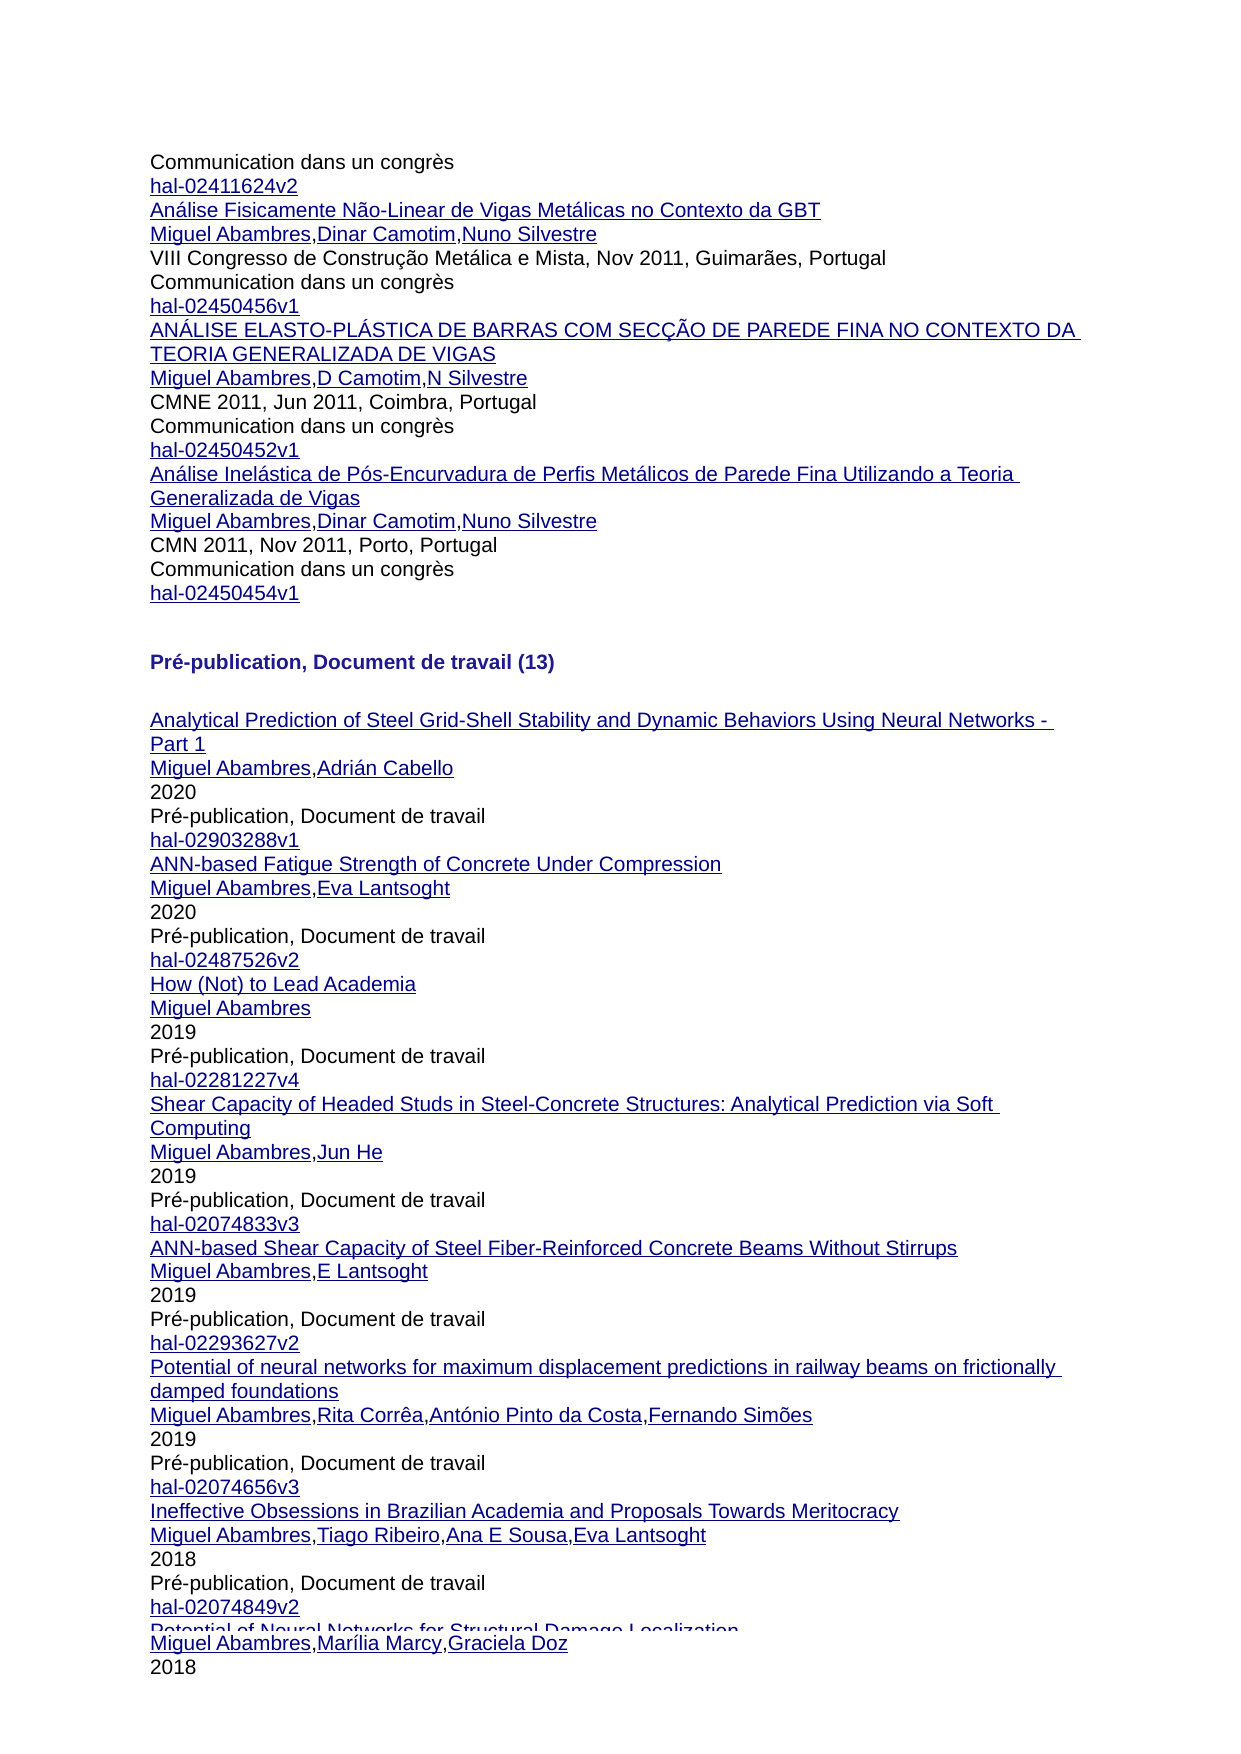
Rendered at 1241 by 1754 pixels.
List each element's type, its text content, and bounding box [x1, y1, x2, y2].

table_cell Potential of Neural Networks for Structural Damage Localization Miguel Abambres,Marília Marcy,Graciela Doz 2018 [150, 1619, 1090, 1679]
table_cell ANN-based Shear Capacity of Steel Fiber-Reinforced Concrete Beams Without Stirrups Miguel Abambres,E Lantsoght 2019 Pré-publication, Document de travail hal-02293627v2 [150, 1235, 1090, 1355]
table_cell ANN-based Fatigue Strength of Concrete Under Compression Miguel Abambres,Eva Lantsoght 2020 Pré-publication, Document de travail hal-02487526v2 [150, 852, 1090, 972]
table_cell Communication dans un congrès hal-02411624v2 [150, 150, 1090, 198]
table_cell Análise Fisicamente Não-Linear de Vigas Metálicas no Contexto da GBT Miguel Abambres,Dinar Camotim,Nuno Silvestre VIII Congresso de Construção Metálica e Mista, Nov 2011, Guimarães, Portugal Communication dans un congrès hal-02450456v1 [150, 198, 1090, 318]
table_cell How (Not) to Lead Academia Miguel Abambres 2019 Pré-publication, Document de travail hal-02281227v4 [150, 972, 1090, 1092]
table_cell Análise Inelástica de Pós-Encurvadura de Perfis Metálicos de Parede Fina Utilizando a Teoria Generalizada de Vigas Miguel Abambres,Dinar Camotim,Nuno Silvestre CMN 2011, Nov 2011, Porto, Portugal Communication dans un congrès hal-02450454v1 [150, 461, 1090, 605]
table_cell Shear Capacity of Headed Studs in Steel-Concrete Structures: Analytical Prediction via Soft Computing Miguel Abambres,Jun He 2019 Pré-publication, Document de travail hal-02074833v3 [150, 1092, 1090, 1235]
subtitle Pré-publication, Document de travail (13) [150, 650, 1090, 674]
table_cell ANÁLISE ELASTO-PLÁSTICA DE BARRAS COM SECÇÃO DE PAREDE FINA NO CONTEXTO DA TEORIA GENERALIZADA DE VIGAS Miguel Abambres,D Camotim,N Silvestre CMNE 2011, Jun 2011, Coimbra, Portugal Communication dans un congrès hal-02450452v1 [150, 318, 1090, 461]
table_cell Ineffective Obsessions in Brazilian Academia and Proposals Towards Meritocracy Miguel Abambres,Tiago Ribeiro,Ana E Sousa,Eva Lantsoght 2018 Pré-publication, Document de travail hal-02074849v2 [150, 1499, 1090, 1619]
table_cell Potential of neural networks for maximum displacement predictions in railway beams on frictionally damped foundations Miguel Abambres,Rita Corrêa,António Pinto da Costa,Fernando Simões 2019 Pré-publication, Document de travail hal-02074656v3 [150, 1355, 1090, 1499]
table_header Analytical Prediction of Steel Grid-Shell Stability and Dynamic Behaviors Using Neural Networks - Part 1 Miguel Abambres,Adrián Cabello 2020 Pré-publication, Document de travail hal-02903288v1 [150, 708, 1090, 852]
